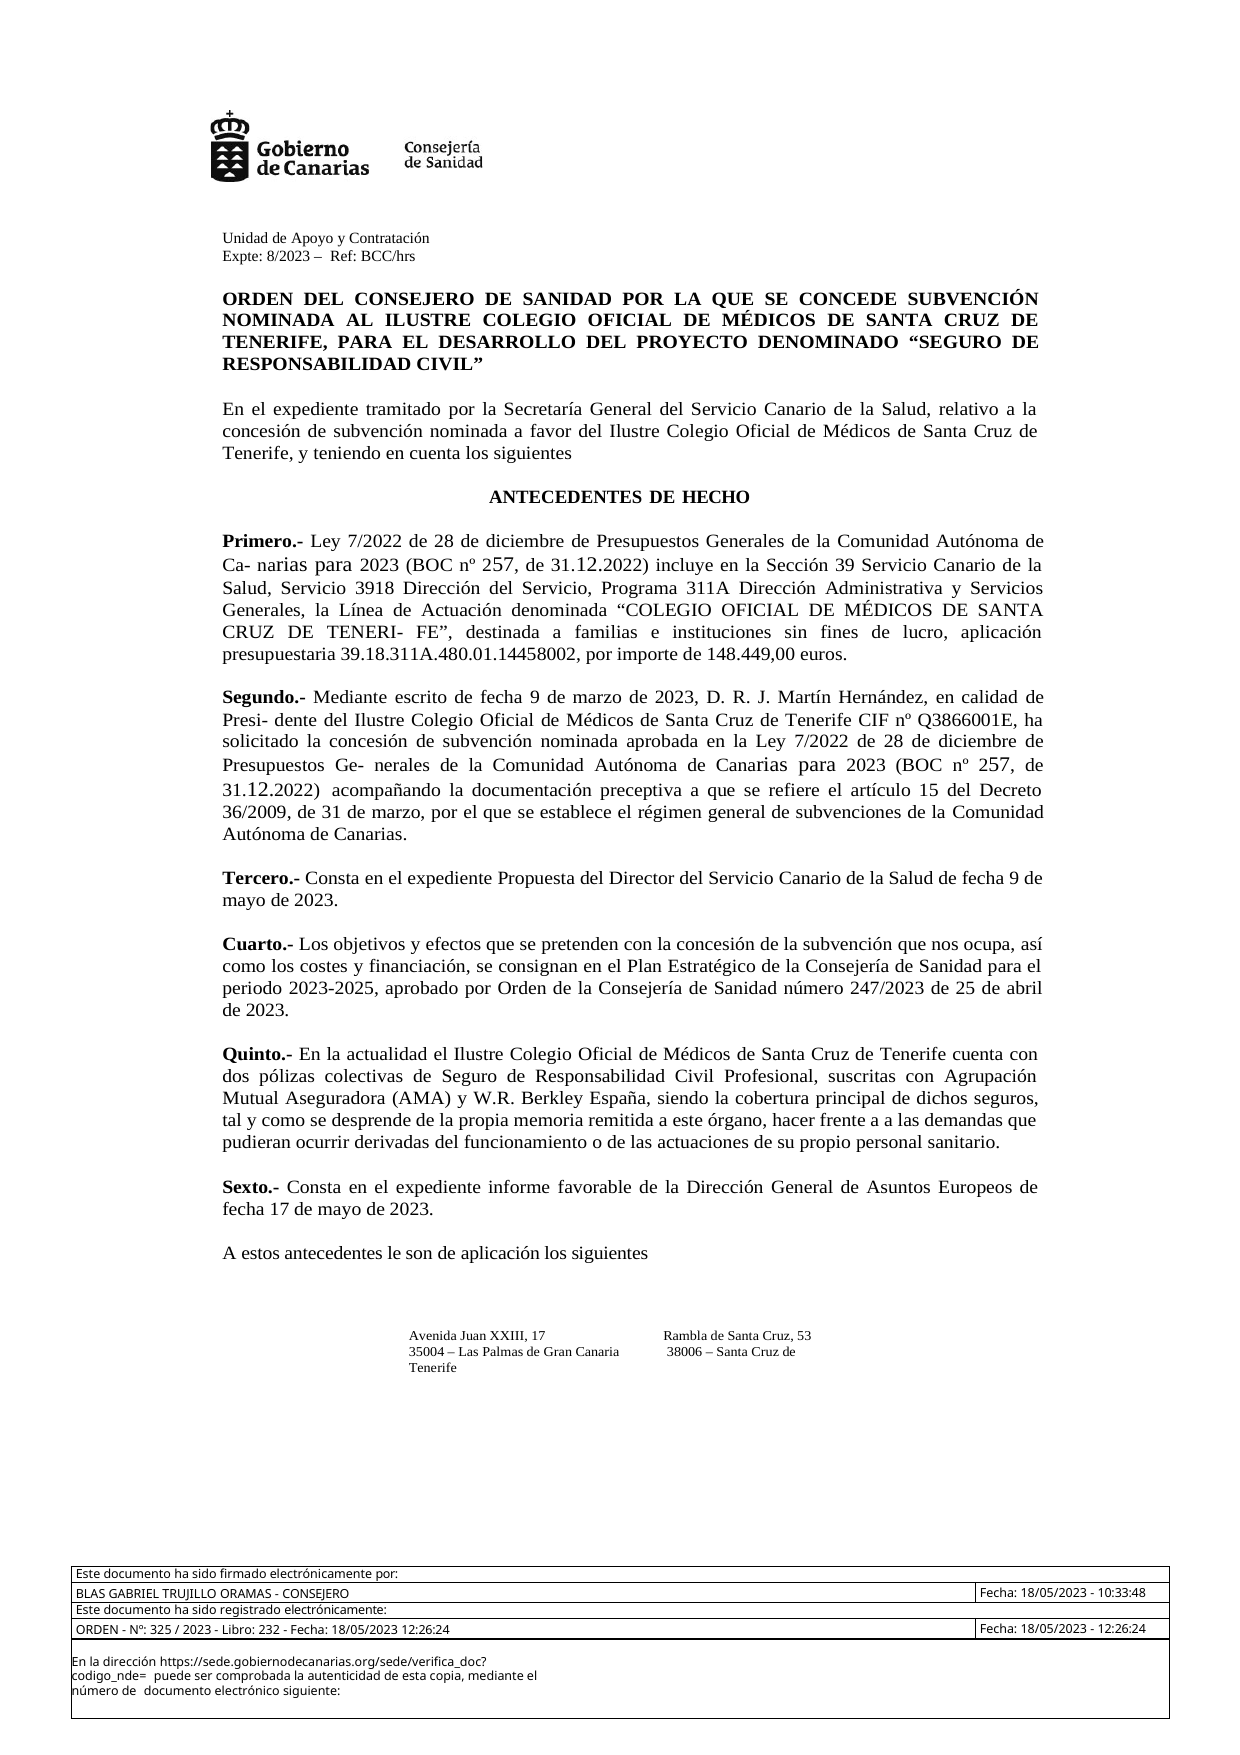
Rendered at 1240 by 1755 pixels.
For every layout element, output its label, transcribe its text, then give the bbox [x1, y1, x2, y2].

table_cell Fecha: 18/05/2023 - 10:33:48 [976, 1583, 1169, 1602]
table_cell Fecha: 18/05/2023 - 12:26:24 [976, 1619, 1169, 1638]
text Quinto.- En la actualidad el Ilustre Colegio Oficial de Médicos de Santa Cruz de Tenerife cuenta con dos pólizas colectivas de Seguro de Responsabilidad Civil Profesional, suscritas con Agrupación Mutual Aseguradora (AMA) y W.R. Berkley España, siendo la cobertura principal de dichos seguros, tal y como se desprende de la propia memoria remitida a este órgano, hacer frente a a las demandas que pudieran ocurrir derivadas del funcionamiento o de las actuaciones de su propio personal sanitario. [222, 1043, 1039, 1153]
table_cell ORDEN - Nº: 325 / 2023 - Libro: 232 - Fecha: 18/05/2023 12:26:24 [72, 1619, 975, 1638]
text Tercero.- Consta en el expediente Propuesta del Director del Servicio Canario de la Salud de fecha 9 de mayo de 2023. [222, 867, 1044, 911]
table_cell Este documento ha sido registrado electrónicamente: [72, 1603, 1169, 1618]
text En el expediente tramitado por la Secretaría General del Servicio Canario de la Salud, relativo a la concesión de subvención nominada a favor del Ilustre Colegio Oficial de Médicos de Santa Cruz de Tenerife, y teniendo en cuenta los siguientes [222, 398, 1039, 463]
text Unidad de Apoyo y Contratación Expte: 8/2023 – Ref: BCC/hrs [222, 228, 465, 264]
text Sexto.- Consta en el expediente informe favorable de la Dirección General de Asuntos Europeos de fecha 17 de mayo de 2023. [222, 1176, 1039, 1219]
text Cuarto.- Los objetivos y efectos que se pretenden con la concesión de la subvención que nos ocupa, así como los costes y financiación, se consignan en el Plan Estratégico de la Consejería de Sanidad para el periodo 2023-2025, aprobado por Orden de la Consejería de Sanidad número 247/2023 de 25 de abril de 2023. [222, 933, 1043, 1021]
text Avenida Juan XXIII, 17 Rambla de Santa Cruz, 53 35004 – Las Palmas de Gran Canaria 38006 – Santa Cruz de Tenerife [409, 1327, 842, 1375]
text Segundo.- Mediante escrito de fecha 9 de marzo de 2023, D. R. J. Martín Hernández, en calidad de Presi- dente del Ilustre Colegio Oficial de Médicos de Santa Cruz de Tenerife CIF nº Q3866001E, ha solicitado la concesión de subvención nominada aprobada en la Ley 7/2022 de 28 de diciembre de Presupuestos Ge- nerales de la Comunidad Autónoma de Canarias para 2023 (BOC nº 257, de 31.12.2022) acompañando la documentación preceptiva a que se refiere el artículo 15 del Decreto 36/2009, de 31 de marzo, por el que se establece el régimen general de subvenciones de la Comunidad Autónoma de Canarias. [222, 686, 1044, 845]
table_cell BLAS GABRIEL TRUJILLO ORAMAS - CONSEJERO [72, 1583, 975, 1602]
table_header Este documento ha sido firmado electrónicamente por: [72, 1567, 975, 1582]
text Primero.- Ley 7/2022 de 28 de diciembre de Presupuestos Generales de la Comunidad Autónoma de Ca- narias para 2023 (BOC nº 257, de 31.12.2022) incluye en la Sección 39 Servicio Canario de la Salud, Servicio 3918 Dirección del Servicio, Programa 311A Dirección Administrativa y Servicios Generales, la Línea de Actuación denominada “COLEGIO OFICIAL DE MÉDICOS DE SANTA CRUZ DE TENERI- FE”, destinada a familias e instituciones sin fines de lucro, aplicación presupuestaria 39.18.311A.480.01.14458002, por importe de 148.449,00 euros. [222, 530, 1044, 664]
table_cell En la dirección https://sede.gobiernodecanarias.org/sede/verifica_doc?codigo_nde= puede ser comprobada la autenticidad de esta copia, mediante el número de documento electrónico siguiente: [72, 1640, 1169, 1718]
subtitle ORDEN DEL CONSEJERO DE SANIDAD POR LA QUE SE CONCEDE SUBVENCIÓN NOMINADA AL ILUSTRE COLEGIO OFICIAL DE MÉDICOS DE SANTA CRUZ DE TENERIFE, PARA EL DESARROLLO DEL PROYECTO DENOMINADO “SEGURO DE RESPONSABILIDAD CIVIL” [222, 287, 1039, 375]
table_header [975, 1567, 1169, 1582]
subtitle ANTECEDENTES DE HECHO [59, 486, 1180, 507]
text A estos antecedentes le son de aplicación los siguientes [222, 1242, 1181, 1263]
